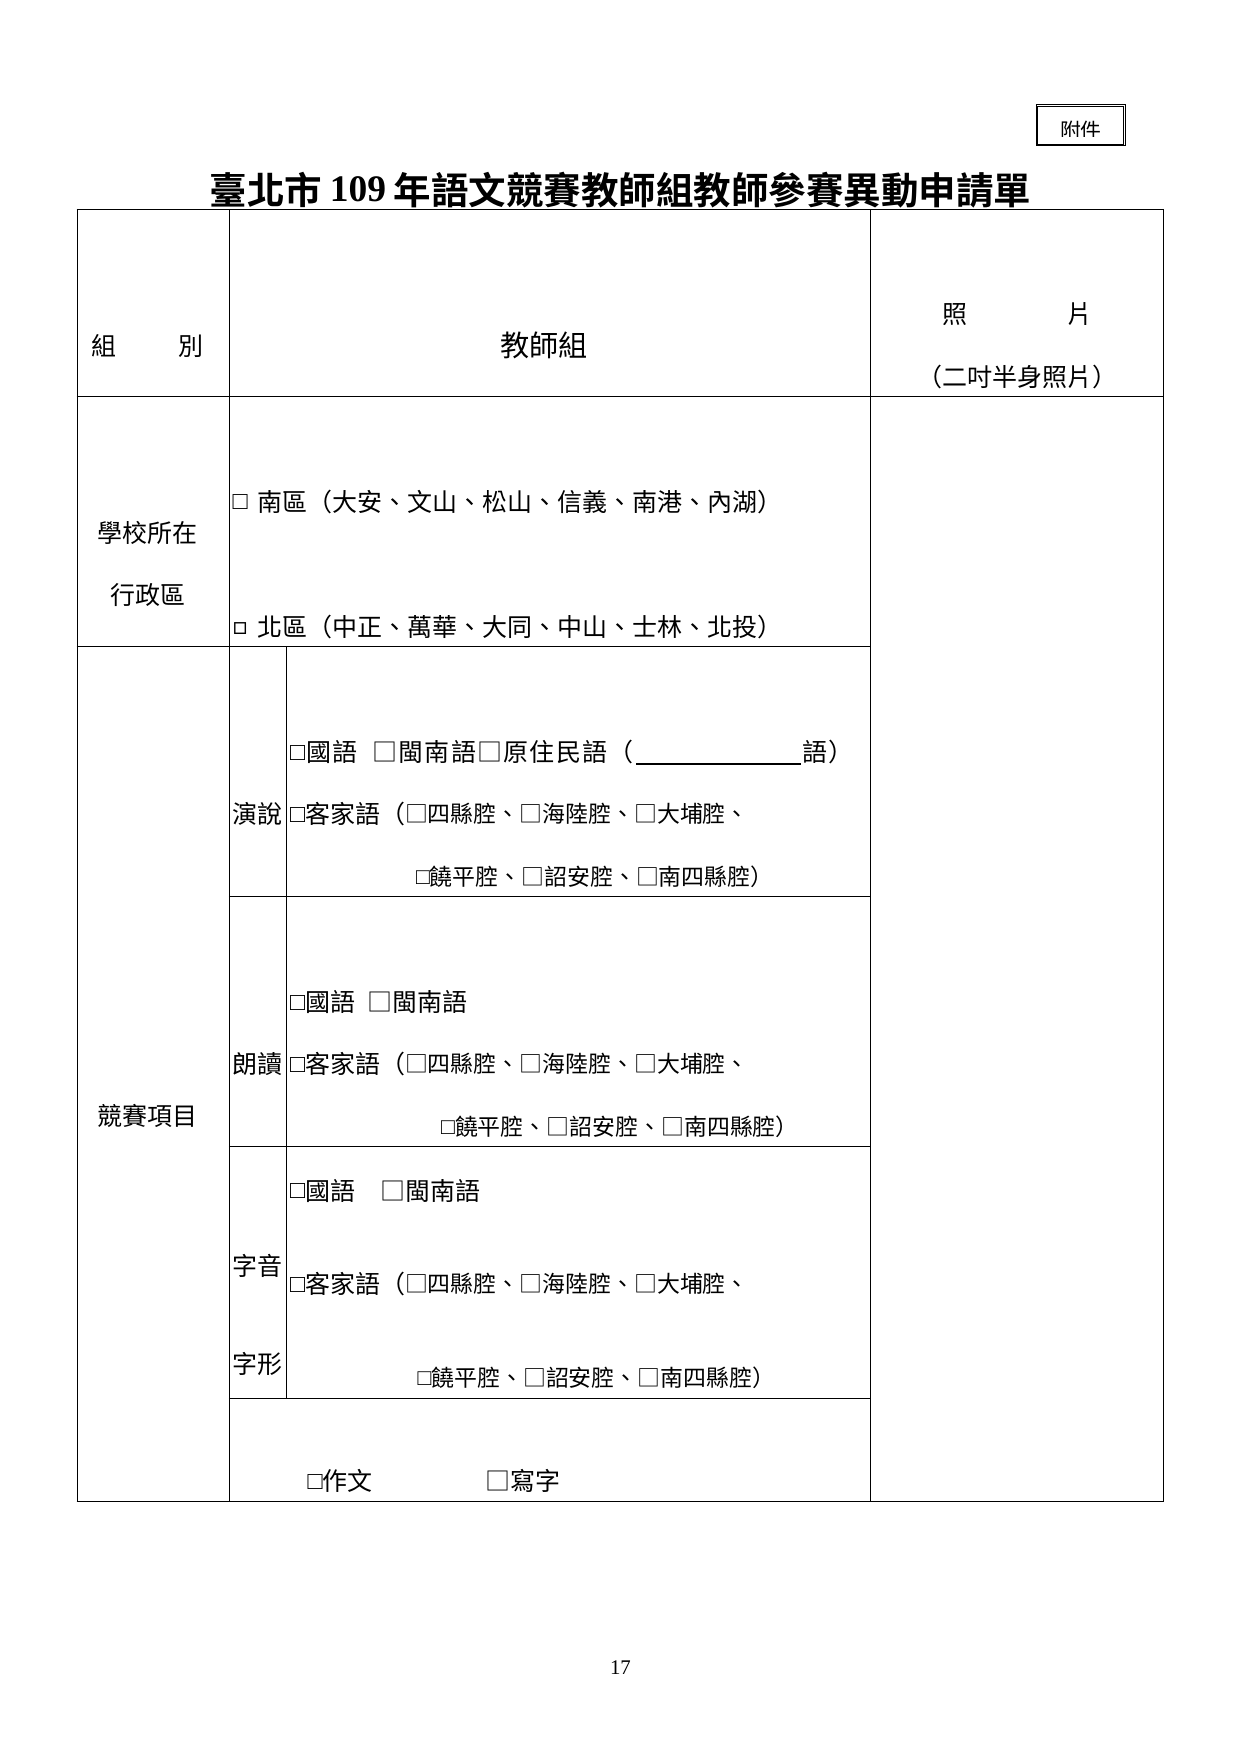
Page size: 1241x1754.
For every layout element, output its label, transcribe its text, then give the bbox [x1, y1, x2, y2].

table_cell 演說 [230, 647, 286, 896]
table_cell 競賽項目 [78, 647, 229, 1501]
table_cell □國語 □閩南語□原住民語（ 語） □客家語（□四縣腔、□海陸腔、□大埔腔、 □饒平腔、□詔安腔、□南四縣腔） [287, 647, 870, 896]
text 附件4 [1063, 123, 1069, 136]
table_cell 朗讀 [230, 897, 286, 1146]
text 臺北市109年語文競賽教師組教師參賽異動申請單 [118, 146, 1122, 209]
table_cell □作文 □寫字 [230, 1399, 870, 1501]
table_cell □國語 □閩南語 □客家語（□四縣腔、□海陸腔、□大埔腔、 □饒平腔、□詔安腔、□南四縣腔） [287, 897, 870, 1146]
table_cell 南區（大安、文山、松山、信義、南港、內湖） 北區（中正、萬華、大同、中山、士林、北投） [230, 397, 870, 646]
table_header 照 片 （二吋半身照片） [871, 210, 1163, 396]
table_cell 學校所在 行政區 [78, 397, 229, 646]
table_header 組 別 [78, 210, 229, 396]
table_cell 字音 字形 [230, 1147, 286, 1398]
text [1038, 107, 1123, 144]
table_cell □國語 □閩南語 □客家語（□四縣腔、□海陸腔、□大埔腔、 □饒平腔、□詔安腔、□南四縣腔） [287, 1147, 870, 1398]
table_cell [871, 397, 1163, 1501]
table_header 教師組 [230, 210, 870, 396]
text 附件4 [1053, 114, 1108, 136]
